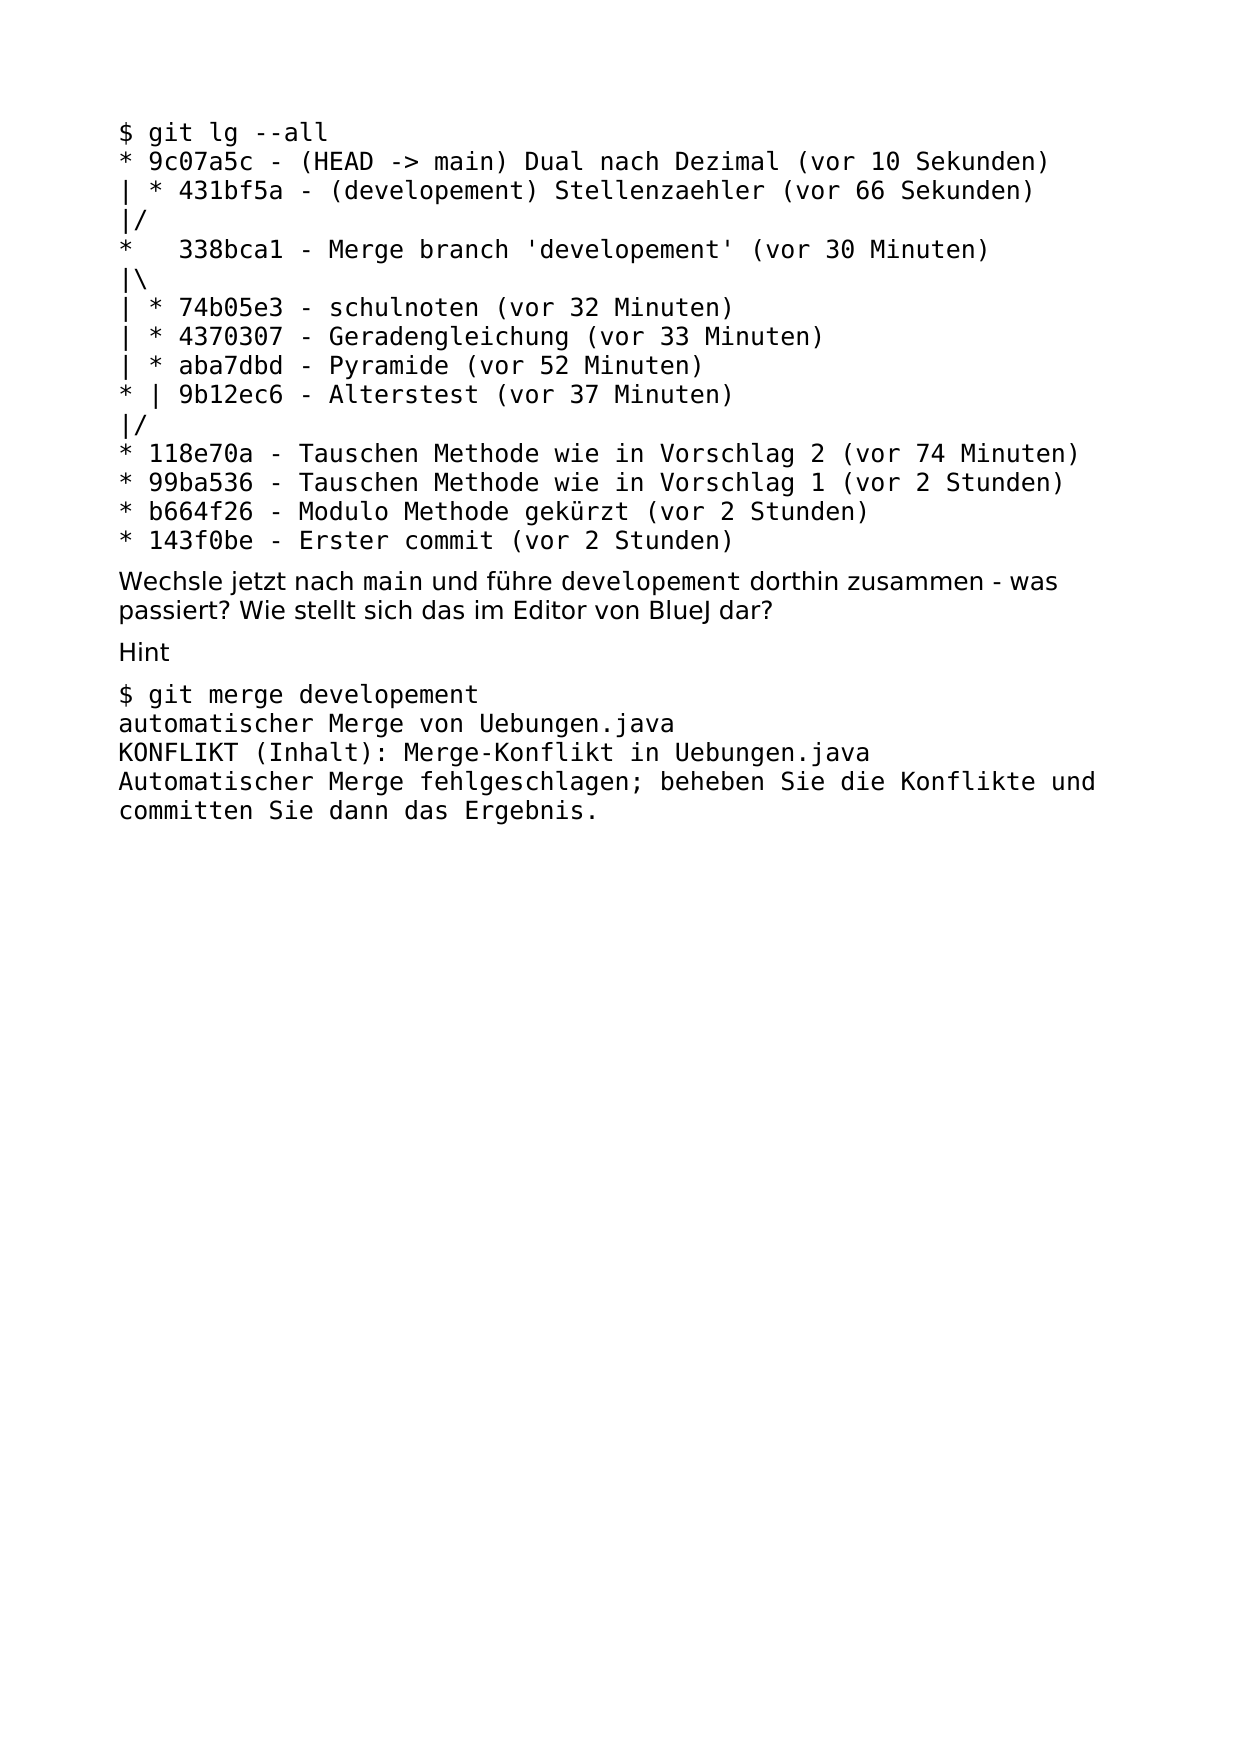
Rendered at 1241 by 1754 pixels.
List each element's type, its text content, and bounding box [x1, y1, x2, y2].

text Hint [118, 638, 1122, 667]
text $ git merge developement automatischer Merge von Uebungen.java KONFLIKT (Inhalt): Merge-Konflikt in Uebungen.java Automatischer Merge fehlgeschlagen; beheben Sie die Konflikte und committen Sie dann das Ergebnis. [118, 680, 1122, 826]
text $ git lg --all * 9c07a5c - (HEAD -> main) Dual nach Dezimal (vor 10 Sekunden) | * 431bf5a - (developement) Stellenzaehler (vor 66 Sekunden) |/ * 338bca1 - Merge branch 'developement' (vor 30 Minuten) |\ | * 74b05e3 - schulnoten (vor 32 Minuten) | * 4370307 - Geradengleichung (vor 33 Minuten) | * aba7dbd - Pyramide (vor 52 Minuten) * | 9b12ec6 - Alterstest (vor 37 Minuten) |/ * 118e70a - Tauschen Methode wie in Vorschlag 2 (vor 74 Minuten) * 99ba536 - Tauschen Methode wie in Vorschlag 1 (vor 2 Stunden) * b664f26 - Modulo Methode gekürzt (vor 2 Stunden) * 143f0be - Erster commit (vor 2 Stunden) [118, 118, 1122, 556]
text Wechsle jetzt nach main und führe developement dorthin zusammen - was passiert? Wie stellt sich das im Editor von BlueJ dar? [118, 567, 1122, 626]
